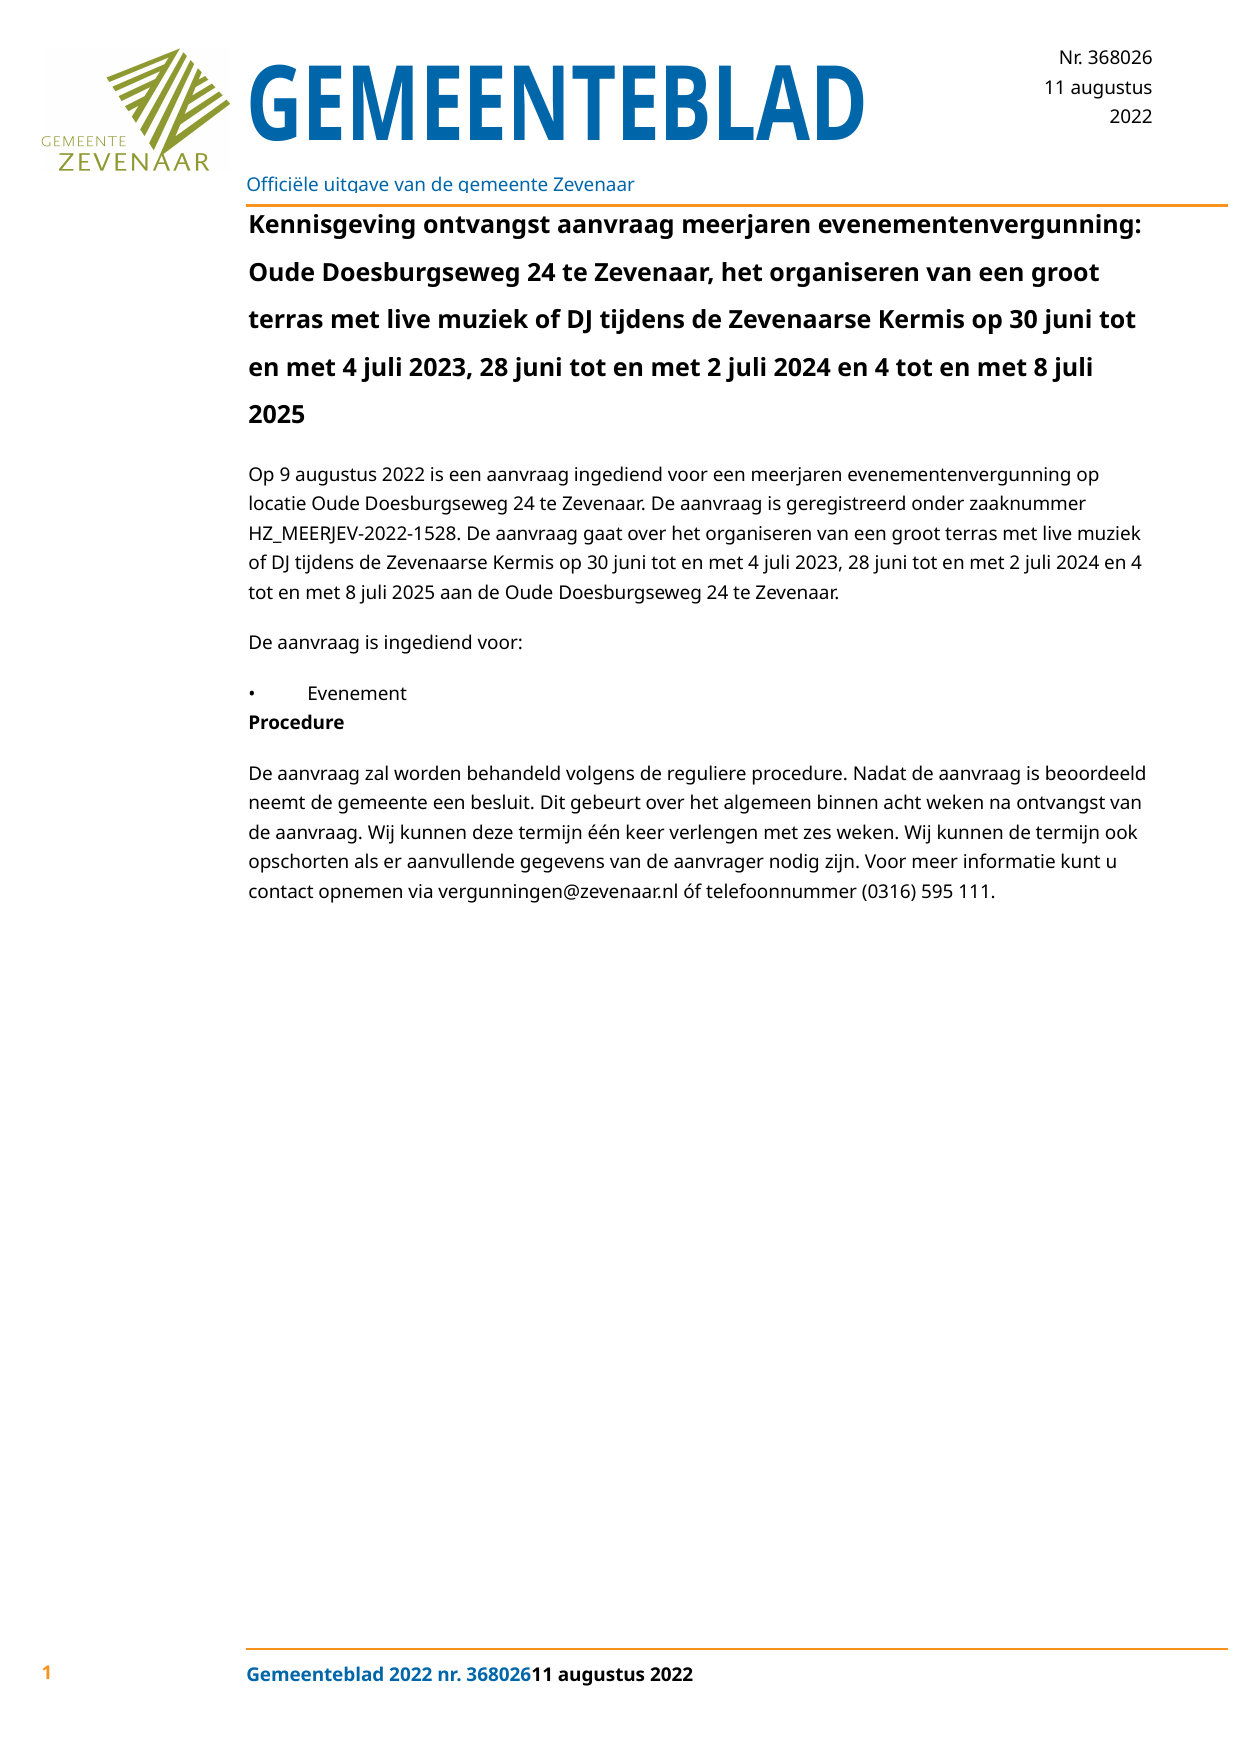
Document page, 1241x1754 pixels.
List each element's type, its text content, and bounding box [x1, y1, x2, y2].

text Procedure [248, 709, 1152, 735]
list Evenement [248, 680, 1152, 706]
text De aanvraag is ingediend voor: [248, 629, 1152, 655]
text De aanvraag zal worden behandeld volgens de reguliere procedure. Nadat de aanvraag is beoordeeld neemt de gemeente een besluit. Dit gebeurt over het algemeen binnen acht weken na ontvangst van de aanvraag. Wij kunnen deze termijn één keer verlengen met zes weken. Wij kunnen de termijn ook opschorten als er aanvullende gegevens van de aanvrager nodig zijn. Voor meer informatie kunt u contact opnemen via vergunningen@zevenaar.nl óf telefoonnummer (0316) 595 111. [248, 760, 1152, 904]
text Op 9 augustus 2022 is een aanvraag ingediend voor een meerjaren evenementenvergunning op locatie Oude Doesburgseweg 24 te Zevenaar. De aanvraag is geregistreerd onder zaaknummer HZ_MEERJEV-2022-1528. De aanvraag gaat over het organiseren van een groot terras met live muziek of DJ tijdens de Zevenaarse Kermis op 30 juni tot en met 4 juli 2023, 28 juni tot en met 2 juli 2024 en 4 tot en met 8 juli 2025 aan de Oude Doesburgseweg 24 te Zevenaar. [248, 461, 1152, 605]
picture [41, 47, 231, 172]
text Kennisgeving ontvangst aanvraag meerjaren evenementenvergunning: Oude Doesburgseweg 24 te Zevenaar, het organiseren van een groot terras met live muziek of DJ tijdens de Zevenaarse Kermis op 30 juni tot en met 4 juli 2023, 28 juni tot en met 2 juli 2024 en 4 tot en met 8 juli 2025 [248, 207, 1152, 431]
